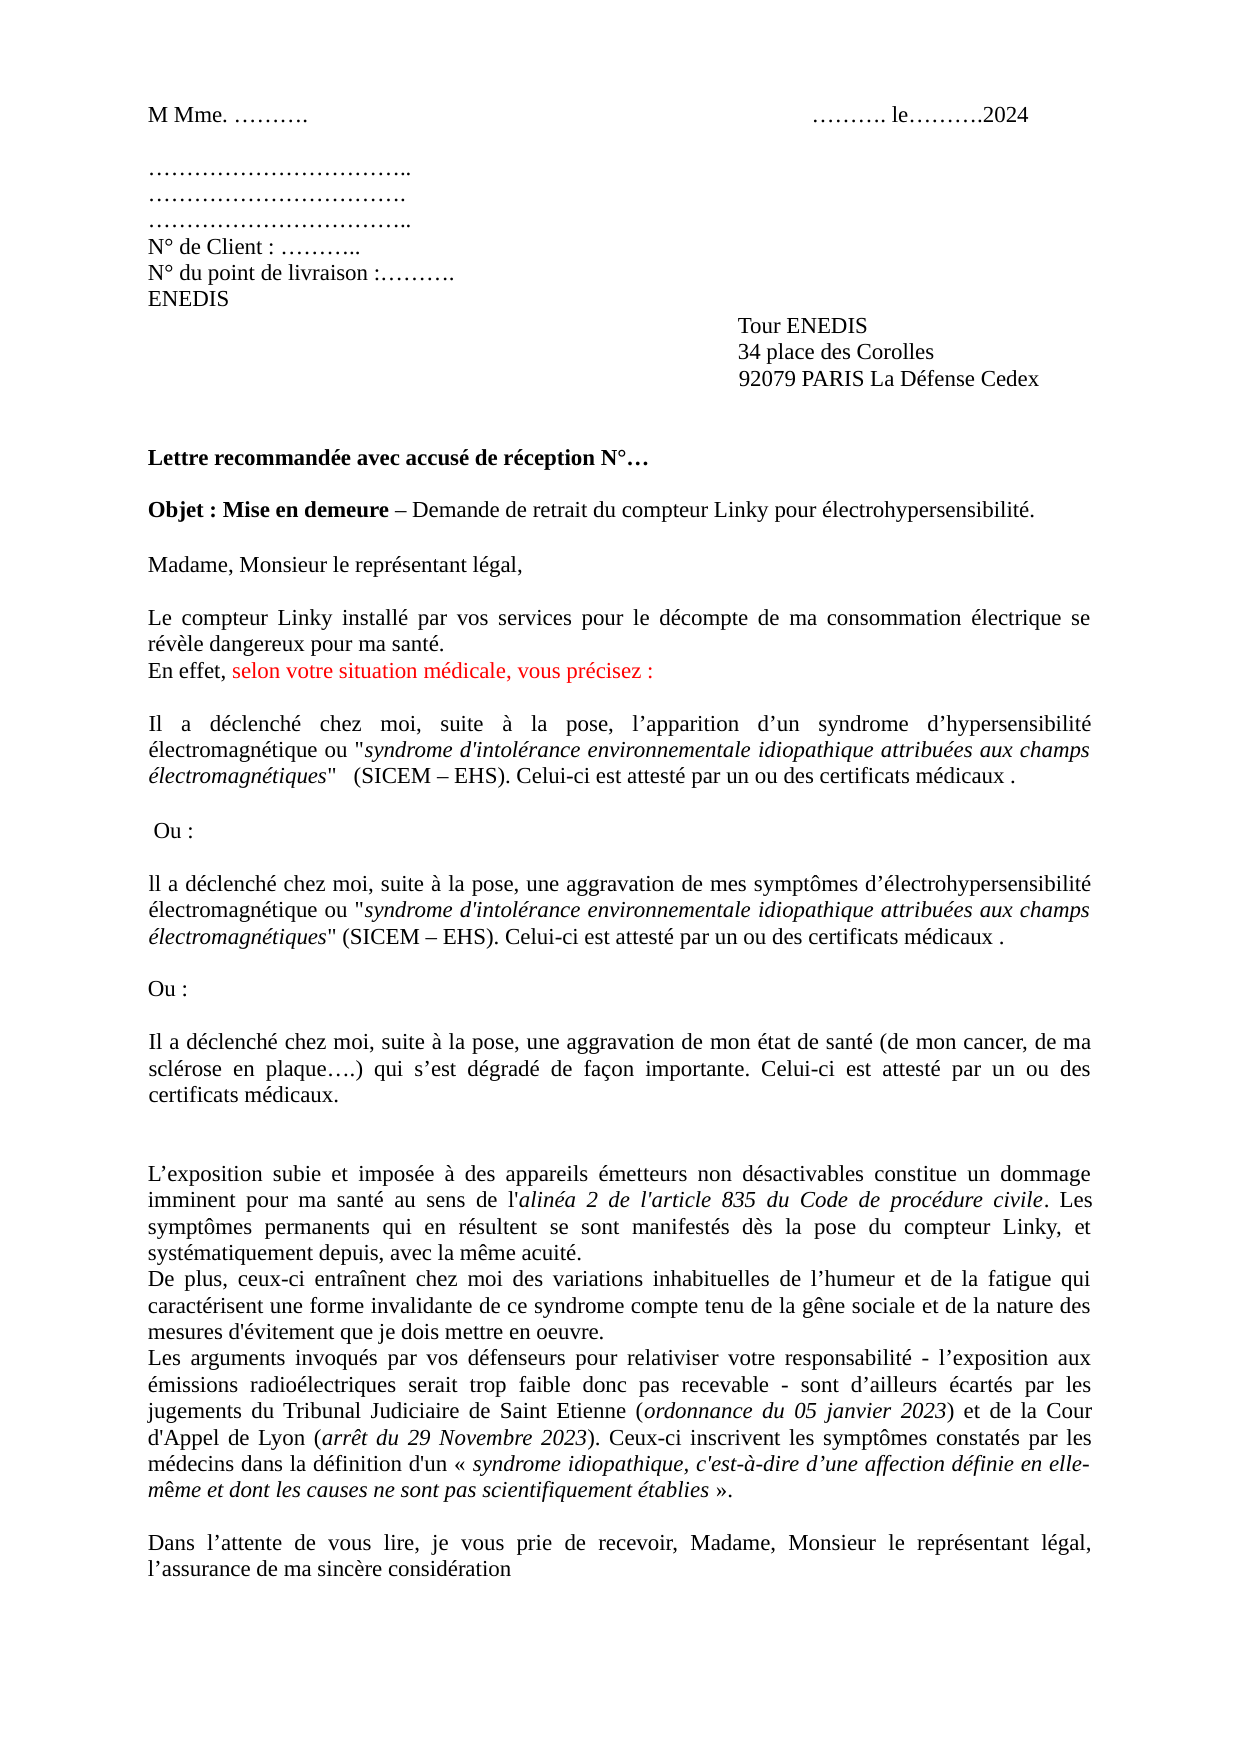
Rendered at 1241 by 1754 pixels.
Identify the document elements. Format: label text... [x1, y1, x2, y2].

text Madame, Monsieur le représentant légal, [148, 551, 1093, 578]
text L’exposition subie et imposée à des appareils émetteurs non désactivables constitue un dommage imminent pour ma santé au sens de l'alinéa 2 de l'article 835 du Code de procédure civile. Les symptômes permanents qui en résultent se sont manifestés dès la pose du compteur Linky, et systématiquement depuis, avec la même acuité. [148, 1160, 1093, 1265]
text M Mme. ………. ………. le……….2024 [148, 101, 1093, 127]
text N° du point de livraison :………. [148, 259, 1093, 286]
text Dans l’attente de vous lire, je vous prie de recevoir, Madame, Monsieur le représentant légal, l’assurance de ma sincère considération [148, 1529, 1093, 1582]
text ll a déclenché chez moi, suite à la pose, une aggravation de mes symptômes d’électrohypersensibilité électromagnétique ou "syndrome d'intolérance environnementale idiopathique attribuées aux champs électromagnétiques" (SICEM – EHS). Celui-ci est attesté par un ou des certificats médicaux . [148, 870, 1093, 949]
text Le compteur Linky installé par vos services pour le décompte de ma consommation électrique se révèle dangereux pour ma santé. [148, 604, 1093, 657]
text …………………………….. [148, 154, 1093, 180]
text 34 place des Corolles [664, 338, 1093, 364]
text N° de Client : ……….. [148, 233, 1093, 259]
text …………………………….. [148, 206, 1093, 233]
text Tour ENEDIS [664, 312, 1093, 338]
text De plus, ceux-ci entraînent chez moi des variations inhabituelles de l’humeur et de la fatigue qui caractérisent une forme invalidante de ce syndrome compte tenu de la gêne sociale et de la nature des mesures d'évitement que je dois mettre en oeuvre. [148, 1265, 1093, 1344]
text Il a déclenché chez moi, suite à la pose, une aggravation de mon état de santé (de mon cancer, de ma sclérose en plaque….) qui s’est dégradé de façon importante. Celui-ci est attesté par un ou des certificats médicaux. [148, 1028, 1093, 1107]
text En effet, selon votre situation médicale, vous précisez : [148, 657, 1093, 683]
text 92079 PARIS La Défense Cedex [738, 364, 1093, 391]
text Ou : [148, 817, 1093, 844]
text ……………………………. [148, 180, 1093, 206]
text Les arguments invoqués par vos défenseurs pour relativiser votre responsabilité - l’exposition aux émissions radioélectriques serait trop faible donc pas recevable - sont d’ailleurs écartés par les jugements du Tribunal Judiciaire de Saint Etienne (ordonnance du 05 janvier 2023) et de la Cour d'Appel de Lyon (arrêt du 29 Novembre 2023). Ceux-ci inscrivent les symptômes constatés par les médecins dans la définition d'un « syndrome idiopathique, c'est-à-dire d’une affection définie en elle-même et dont les causes ne sont pas scientifiquement établies ». [148, 1344, 1093, 1503]
text ENEDIS [148, 286, 1093, 312]
text Objet : Mise en demeure – Demande de retrait du compteur Linky pour électrohypersensibilité. [148, 496, 1093, 523]
text Il a déclenché chez moi, suite à la pose, l’apparition d’un syndrome d’hypersensibilité électromagnétique ou "syndrome d'intolérance environnementale idiopathique attribuées aux champs électromagnétiques" (SICEM – EHS). Celui-ci est attesté par un ou des certificats médicaux . [148, 709, 1093, 789]
text Ou : [148, 976, 1093, 1002]
text Lettre recommandée avec accusé de réception N°… [148, 444, 1093, 470]
